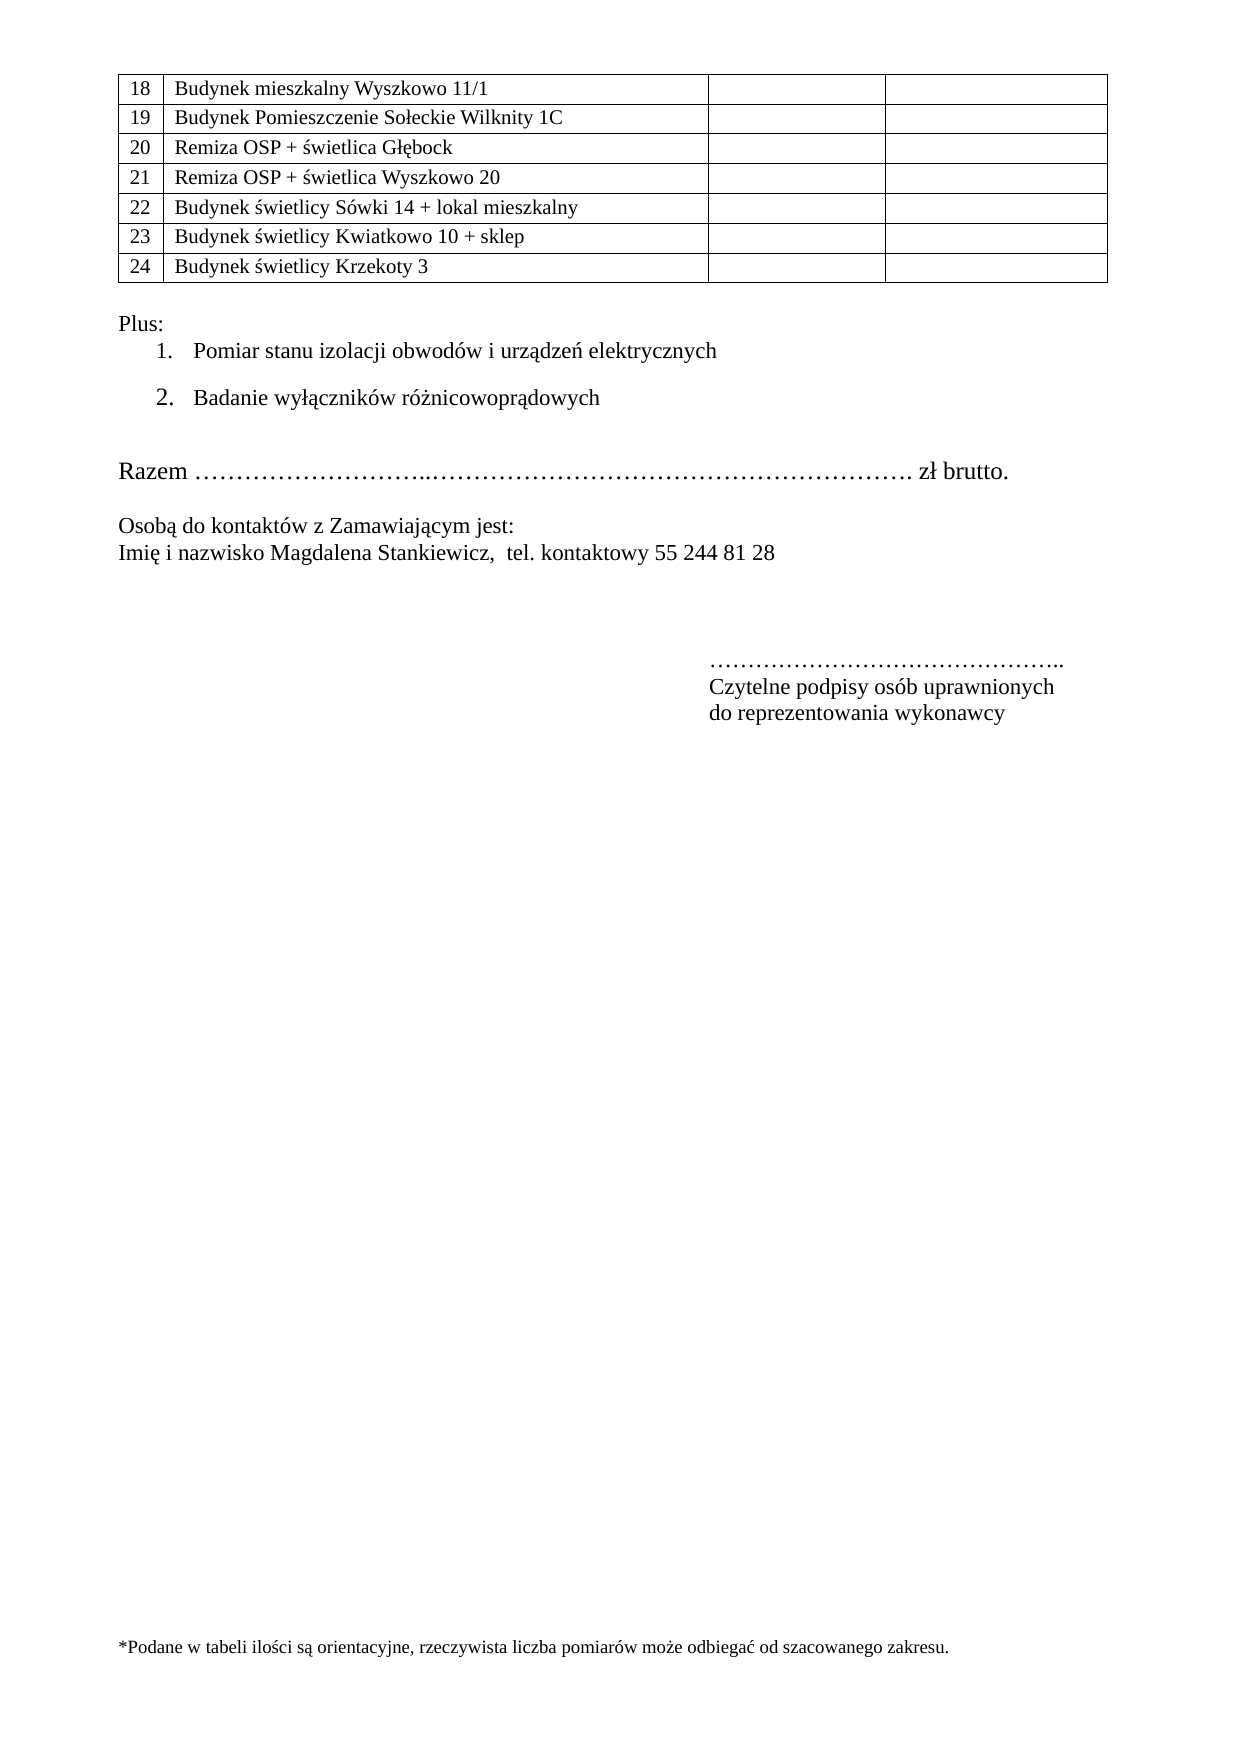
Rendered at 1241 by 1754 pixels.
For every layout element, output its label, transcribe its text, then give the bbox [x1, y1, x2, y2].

table_cell [886, 254, 1107, 282]
list Pomiar stanu izolacji obwodów i urządzeń elektrycznych [156, 337, 1122, 364]
table_cell [886, 224, 1107, 252]
text ……………………………………….. [709, 647, 1122, 673]
table_cell 21 [119, 164, 163, 193]
text Czytelne podpisy osób uprawnionych [118, 673, 1122, 699]
text Plus: [118, 310, 1122, 336]
table_cell [886, 194, 1107, 223]
table_cell 23 [119, 224, 163, 252]
table_cell [886, 105, 1107, 133]
text Osobą do kontaktów z Zamawiającym jest: [118, 512, 1122, 539]
table_cell [709, 164, 885, 193]
table_cell Budynek mieszkalny Wyszkowo 11/1 [164, 75, 708, 103]
text Imię i nazwisko Magdalena Stankiewicz, tel. kontaktowy 55 244 81 28 [118, 539, 1122, 565]
table_cell [886, 164, 1107, 193]
table_cell [709, 194, 885, 223]
table_cell 22 [119, 194, 163, 223]
list Badanie wyłączników różnicowoprądowych [156, 382, 1122, 410]
table_cell 24 [119, 254, 163, 282]
table_cell [709, 254, 885, 282]
table_cell [709, 224, 885, 252]
text do reprezentowania wykonawcy [118, 699, 1122, 726]
table_cell [709, 134, 885, 163]
table_cell Budynek Pomieszczenie Sołeckie Wilknity 1C [164, 105, 708, 133]
text Razem ………………………..…………………………………………………. zł brutto. [118, 456, 1122, 485]
table_cell Remiza OSP + świetlica Wyszkowo 20 [164, 164, 708, 193]
table_cell Remiza OSP + świetlica Głębock [164, 134, 708, 163]
table_cell 20 [119, 134, 163, 163]
table_cell [886, 134, 1107, 163]
table_cell [709, 75, 885, 103]
table_cell Budynek świetlicy Krzekoty 3 [164, 254, 708, 282]
table_cell Budynek świetlicy Sówki 14 + lokal mieszkalny [164, 194, 708, 223]
table_cell [886, 75, 1107, 103]
table_cell 19 [119, 105, 163, 133]
table_cell Budynek świetlicy Kwiatkowo 10 + sklep [164, 224, 708, 252]
table_cell [709, 105, 885, 133]
table_cell 18 [119, 75, 163, 103]
